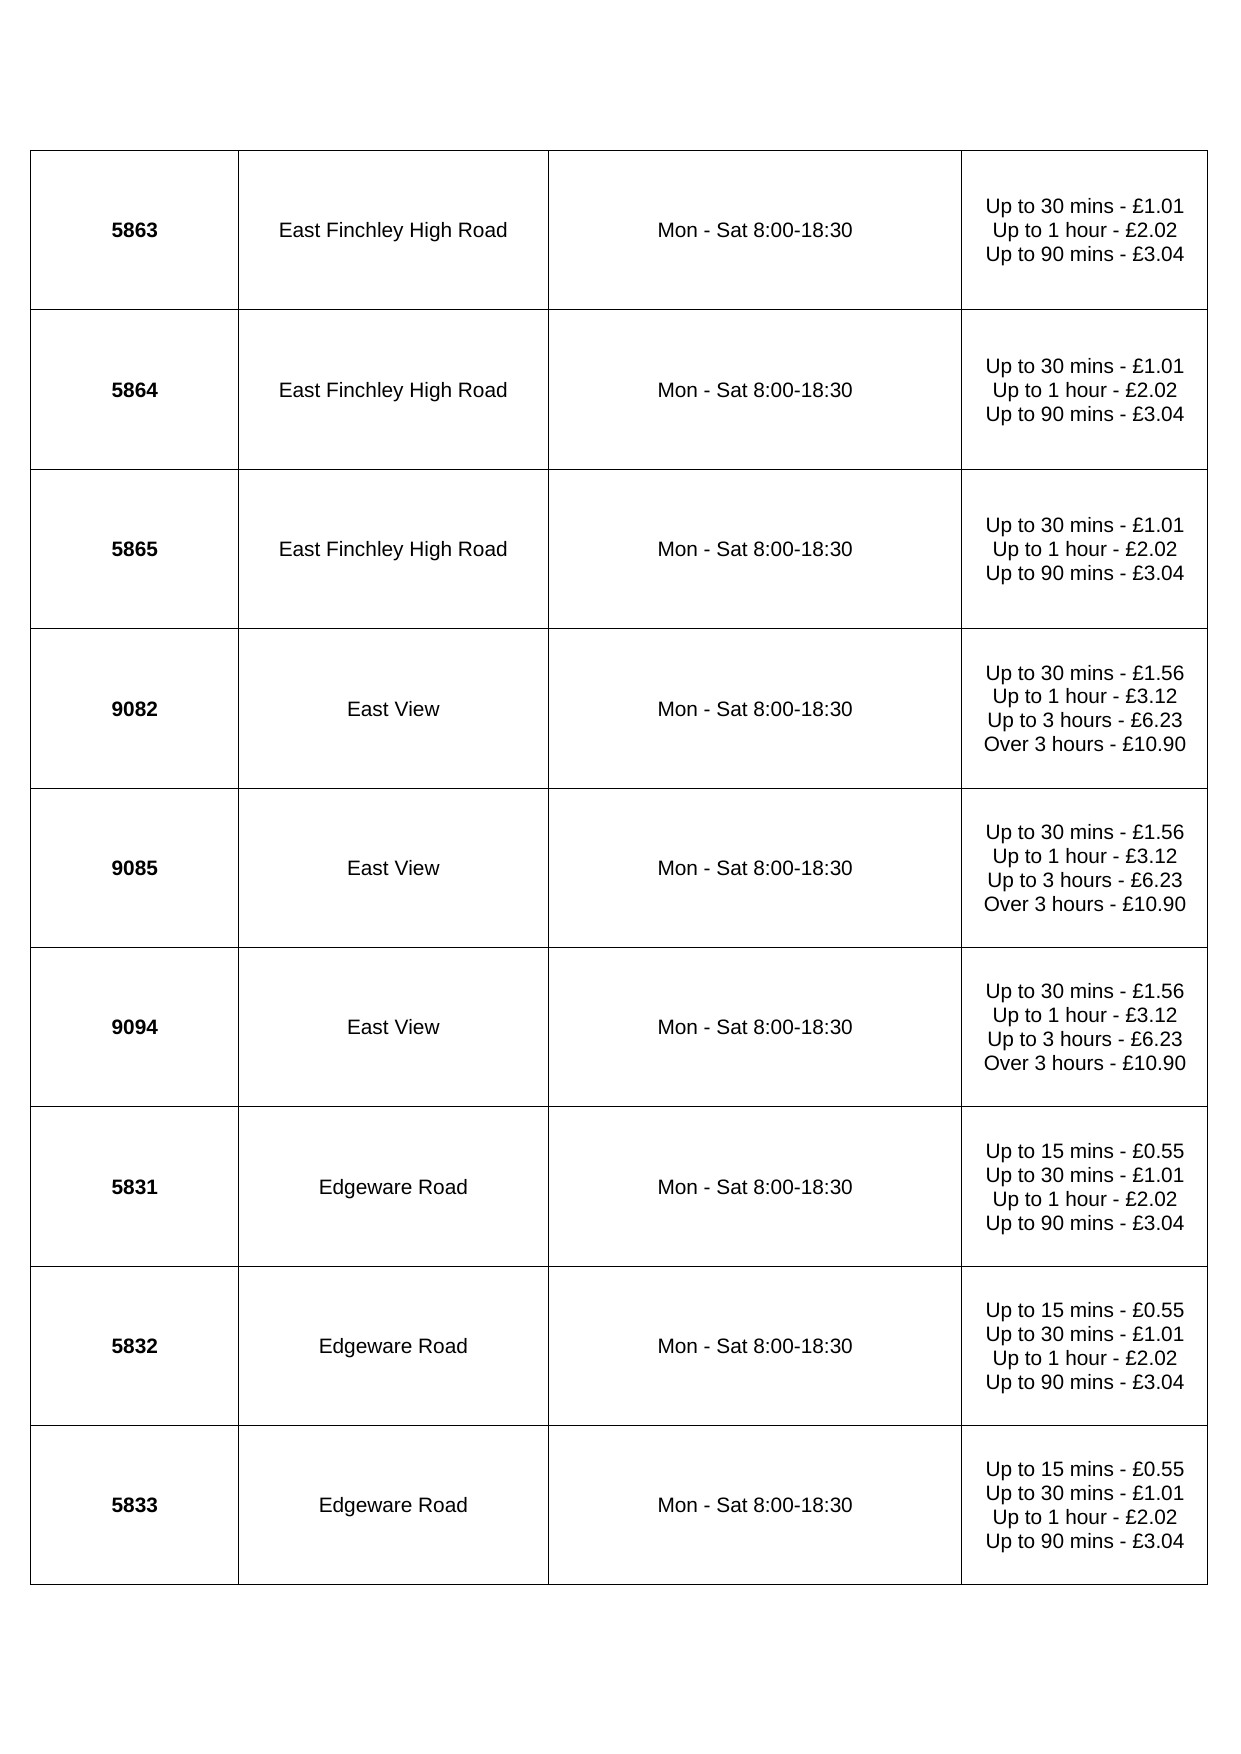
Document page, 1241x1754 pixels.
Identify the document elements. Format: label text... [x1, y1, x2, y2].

table_cell Mon - Sat 8:00-18:30 [549, 948, 961, 1106]
table_cell Mon - Sat 8:00-18:30 [549, 1267, 961, 1425]
table_cell Mon - Sat 8:00-18:30 [549, 1426, 961, 1584]
table_cell Up to 15 mins - £0.55 Up to 30 mins - £1.01 Up to 1 hour - £2.02 Up to 90 mins - £3.04 [962, 1267, 1207, 1425]
table_cell Edgeware Road [239, 1267, 548, 1425]
table_cell Mon - Sat 8:00-18:30 [549, 470, 961, 628]
table_cell Mon - Sat 8:00-18:30 [549, 1107, 961, 1266]
table_cell Mon - Sat 8:00-18:30 [549, 310, 961, 469]
table_cell 5832 [31, 1267, 238, 1425]
table_cell Up to 30 mins - £1.01 Up to 1 hour - £2.02 Up to 90 mins - £3.04 [962, 151, 1207, 309]
table_cell Up to 30 mins - £1.56 Up to 1 hour - £3.12 Up to 3 hours - £6.23 Over 3 hours - £10.90 [962, 948, 1207, 1106]
table_cell Up to 30 mins - £1.01 Up to 1 hour - £2.02 Up to 90 mins - £3.04 [962, 470, 1207, 628]
table_cell Up to 15 mins - £0.55 Up to 30 mins - £1.01 Up to 1 hour - £2.02 Up to 90 mins - £3.04 [962, 1107, 1207, 1266]
table_cell East View [239, 789, 548, 947]
table_cell East Finchley High Road [239, 151, 548, 309]
table_cell Mon - Sat 8:00-18:30 [549, 629, 961, 787]
table_cell 9082 [31, 629, 238, 787]
table_cell Up to 30 mins - £1.56 Up to 1 hour - £3.12 Up to 3 hours - £6.23 Over 3 hours - £10.90 [962, 629, 1207, 787]
table_cell Mon - Sat 8:00-18:30 [549, 789, 961, 947]
table_cell Mon - Sat 8:00-18:30 [549, 151, 961, 309]
table_cell Edgeware Road [239, 1426, 548, 1584]
table_cell 5833 [31, 1426, 238, 1584]
table_cell Edgeware Road [239, 1107, 548, 1266]
table_cell Up to 15 mins - £0.55 Up to 30 mins - £1.01 Up to 1 hour - £2.02 Up to 90 mins - £3.04 [962, 1426, 1207, 1584]
table_cell Up to 30 mins - £1.01 Up to 1 hour - £2.02 Up to 90 mins - £3.04 [962, 310, 1207, 469]
table_cell East View [239, 948, 548, 1106]
table_cell Up to 30 mins - £1.56 Up to 1 hour - £3.12 Up to 3 hours - £6.23 Over 3 hours - £10.90 [962, 789, 1207, 947]
table_cell East Finchley High Road [239, 310, 548, 469]
table_cell 5863 [31, 151, 238, 309]
table_cell 9094 [31, 948, 238, 1106]
table_cell East Finchley High Road [239, 470, 548, 628]
table_cell 5864 [31, 310, 238, 469]
table_cell 5865 [31, 470, 238, 628]
table_cell 9085 [31, 789, 238, 947]
table_cell East View [239, 629, 548, 787]
table_cell 5831 [31, 1107, 238, 1266]
